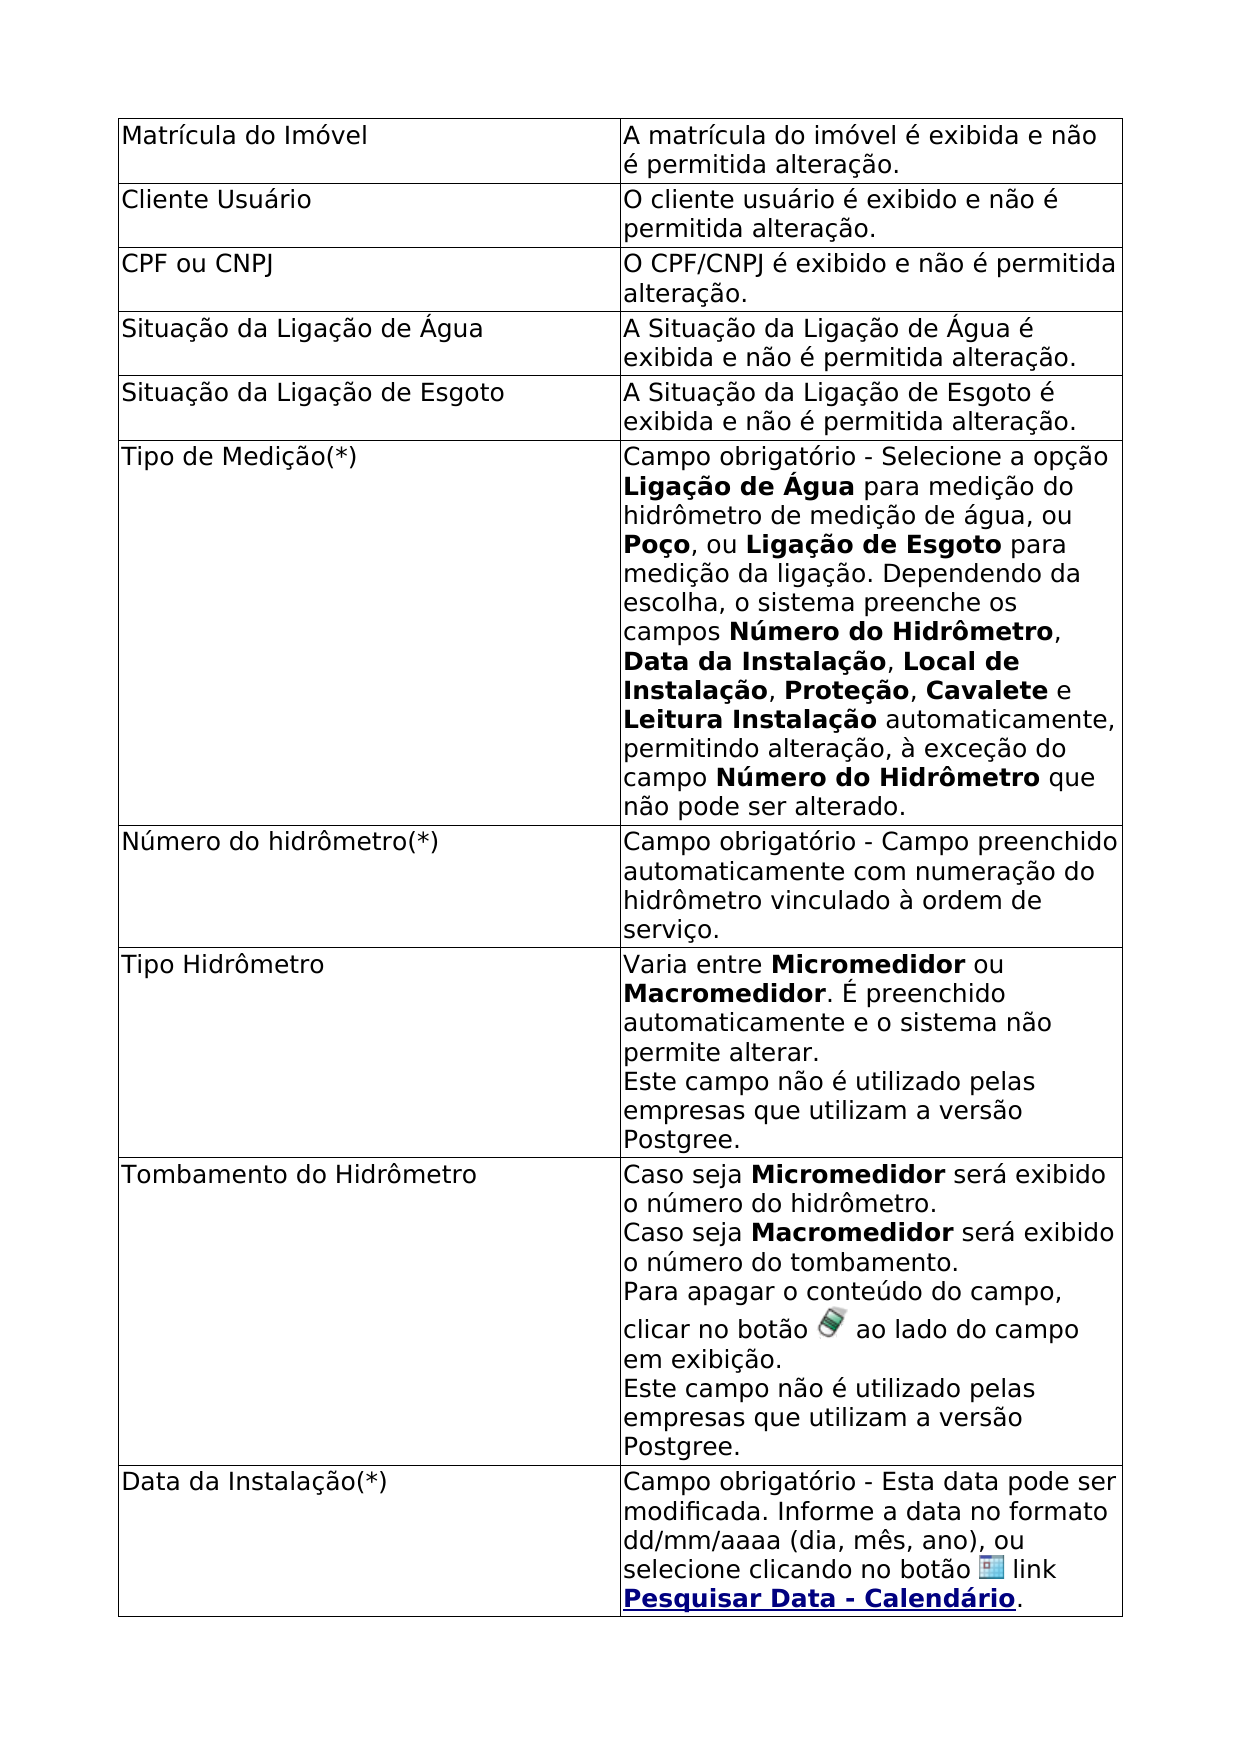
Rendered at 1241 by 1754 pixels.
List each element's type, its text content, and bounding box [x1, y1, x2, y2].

table_cell Data da Instalação(*) [119, 1466, 620, 1616]
table_cell Caso seja Micromedidor será exibido o número do hidrômetro. Caso seja Macromedidor será exibido o número do tombamento. Para apagar o conteúdo do campo, clicar no botão ao lado do campo em exibição. Este campo não é utilizado pelas empresas que utilizam a versão Postgree. [621, 1158, 1122, 1464]
table_cell Campo obrigatório - Selecione a opção Ligação de Água para medição do hidrômetro de medição de água, ou Poço, ou Ligação de Esgoto para medição da ligação. Dependendo da escolha, o sistema preenche os campos Número do Hidrômetro, Data da Instalação, Local de Instalação, Proteção, Cavalete e Leitura Instalação automaticamente, permitindo alteração, à exceção do campo Número do Hidrômetro que não pode ser alterado. [621, 441, 1122, 824]
table_cell CPF ou CNPJ [119, 248, 620, 311]
table_cell Situação da Ligação de Água [119, 312, 620, 375]
table_cell Tipo Hidrômetro [119, 948, 620, 1157]
table_cell Campo obrigatório - Campo preenchido automaticamente com numeração do hidrômetro vinculado à ordem de serviço. [621, 826, 1122, 947]
table_cell O cliente usuário é exibido e não é permitida alteração. [621, 184, 1122, 247]
table_cell Tipo de Medição(*) [119, 441, 620, 824]
table_cell Matrícula do Imóvel [119, 119, 620, 182]
table_cell Número do hidrômetro(*) [119, 826, 620, 947]
table_cell Varia entre Micromedidor ou Macromedidor. É preenchido automaticamente e o sistema não permite alterar. Este campo não é utilizado pelas empresas que utilizam a versão Postgree. [621, 948, 1122, 1157]
table_cell Situação da Ligação de Esgoto [119, 376, 620, 439]
table_cell Campo obrigatório - Esta data pode ser modificada. Informe a data no formato dd/mm/aaaa (dia, mês, ano), ou selecione clicando no botão link Pesquisar Data - Calendário. [621, 1466, 1122, 1616]
picture [816, 1306, 848, 1339]
table_cell O CPF/CNPJ é exibido e não é permitida alteração. [621, 248, 1122, 311]
table_cell A matrícula do imóvel é exibida e não é permitida alteração. [621, 119, 1122, 182]
table_cell A Situação da Ligação de Esgoto é exibida e não é permitida alteração. [621, 376, 1122, 439]
table_cell Cliente Usuário [119, 184, 620, 247]
table_cell A Situação da Ligação de Água é exibida e não é permitida alteração. [621, 312, 1122, 375]
table_cell Tombamento do Hidrômetro [119, 1158, 620, 1464]
picture [979, 1555, 1005, 1579]
